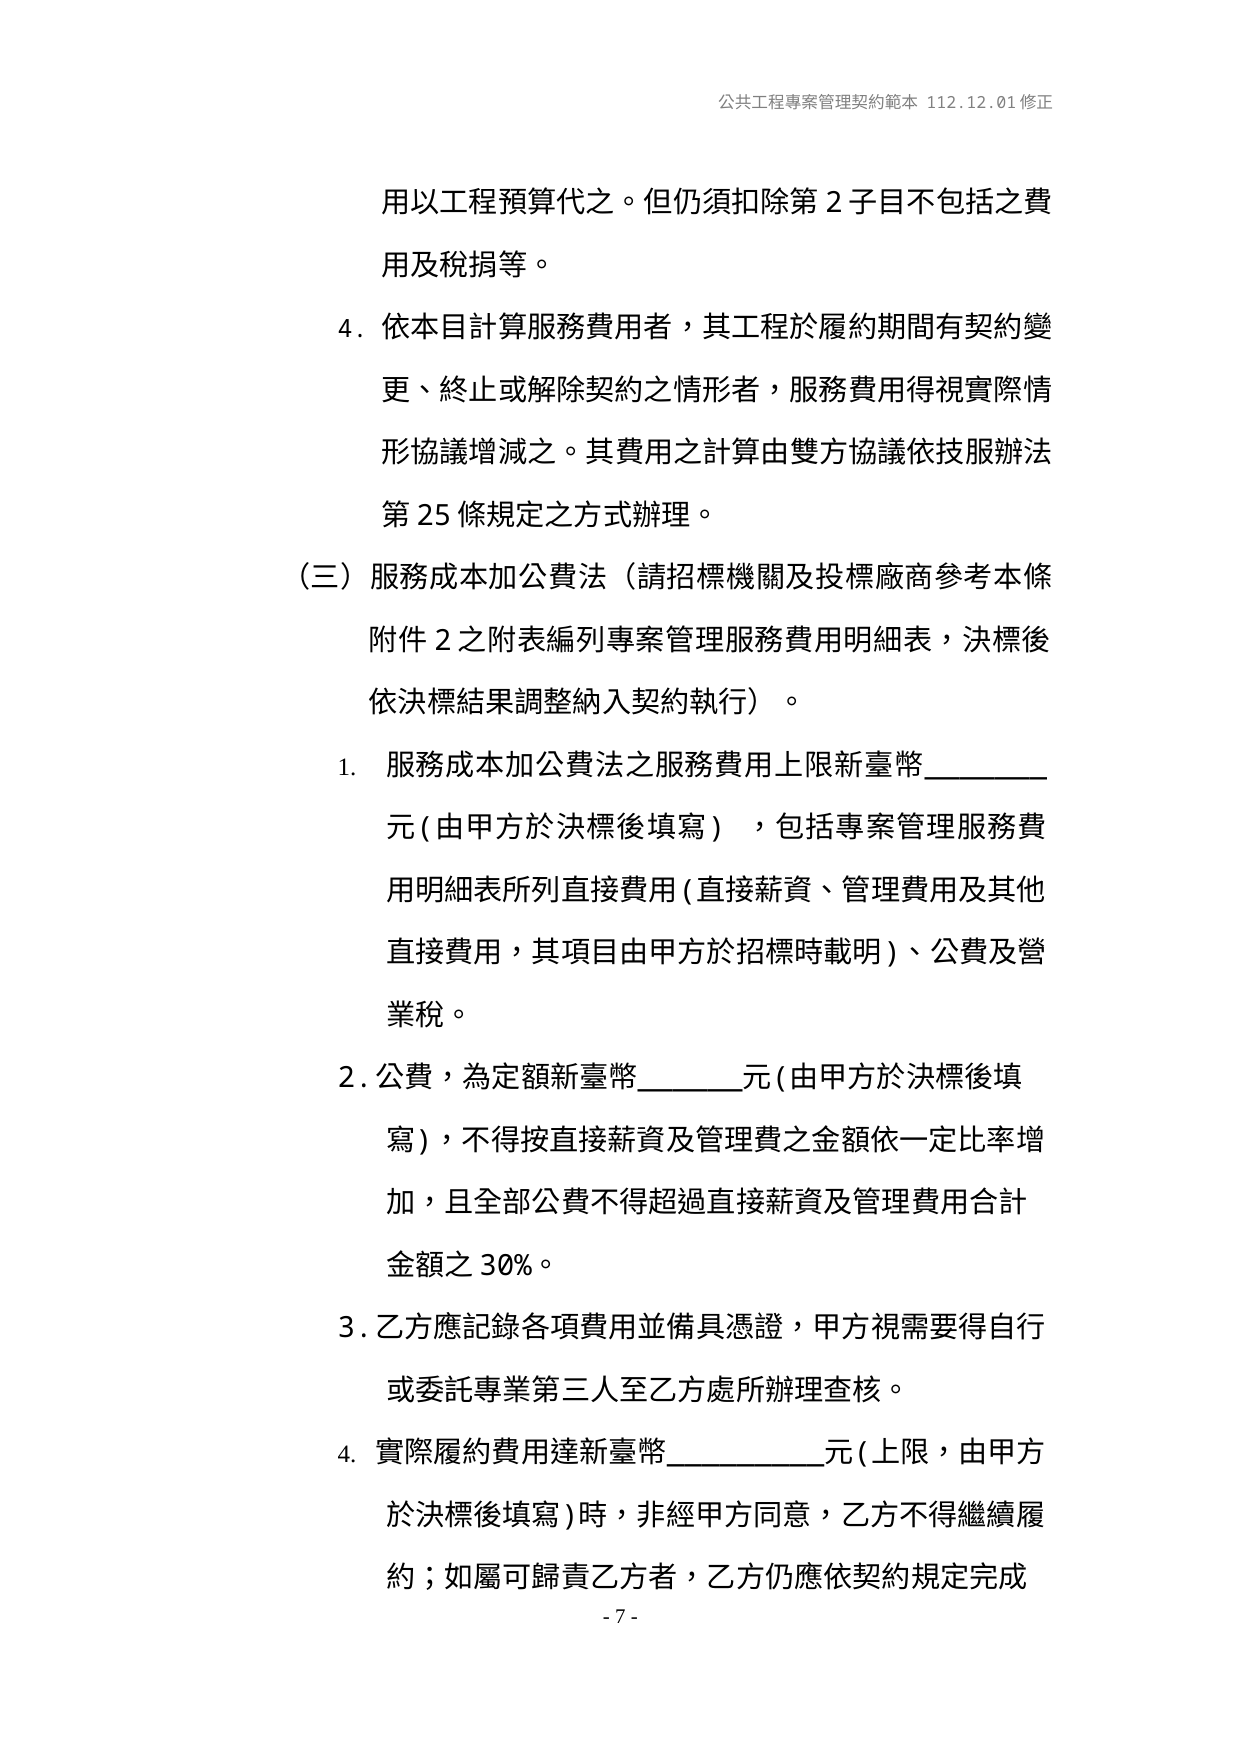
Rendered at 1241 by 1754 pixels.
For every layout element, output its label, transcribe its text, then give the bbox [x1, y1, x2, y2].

list 乙方應記錄各項費用並備具憑證，甲方視需要得自行或委託專業第三人至乙方處所辦理查核。 [337, 1283, 1047, 1408]
list 依本目計算服務費用者，其工程於履約期間有契約變更、終止或解除契約之情形者，服務費用得視實際情形協議增減之。其費用之計算由雙方協議依技服辦法第25條規定之方式辦理。 [337, 283, 1053, 533]
list 實際履約費用達新臺幣_________元(上限，由甲方於決標後填寫)時，非經甲方同意，乙方不得繼續履約；如屬可歸責乙方者，乙方仍應依契約規定完成 [337, 1408, 1047, 1596]
list 公費，為定額新臺幣______元(由甲方於決標後填寫)，不得按直接薪資及管理費之金額依一定比率增加，且全部公費不得超過直接薪資及管理費用合計金額之30%。 [337, 1033, 1047, 1283]
text （三）服務成本加公費法（請招標機關及投標廠商參考本條附件2之附表編列專案管理服務費用明細表，決標後依決標結果調整納入契約執行）。 [281, 533, 1053, 721]
list 服務成本加公費法之服務費用上限新臺幣_______元(由甲方於決標後填寫) ，包括專案管理服務費用明細表所列直接費用(直接薪資、管理費用及其他直接費用，其項目由甲方於招標時載明)、公費及營業稅。 [337, 721, 1047, 1033]
list 用以工程預算代之。但仍須扣除第2子目不包括之費用及稅捐等。 [337, 158, 1053, 283]
